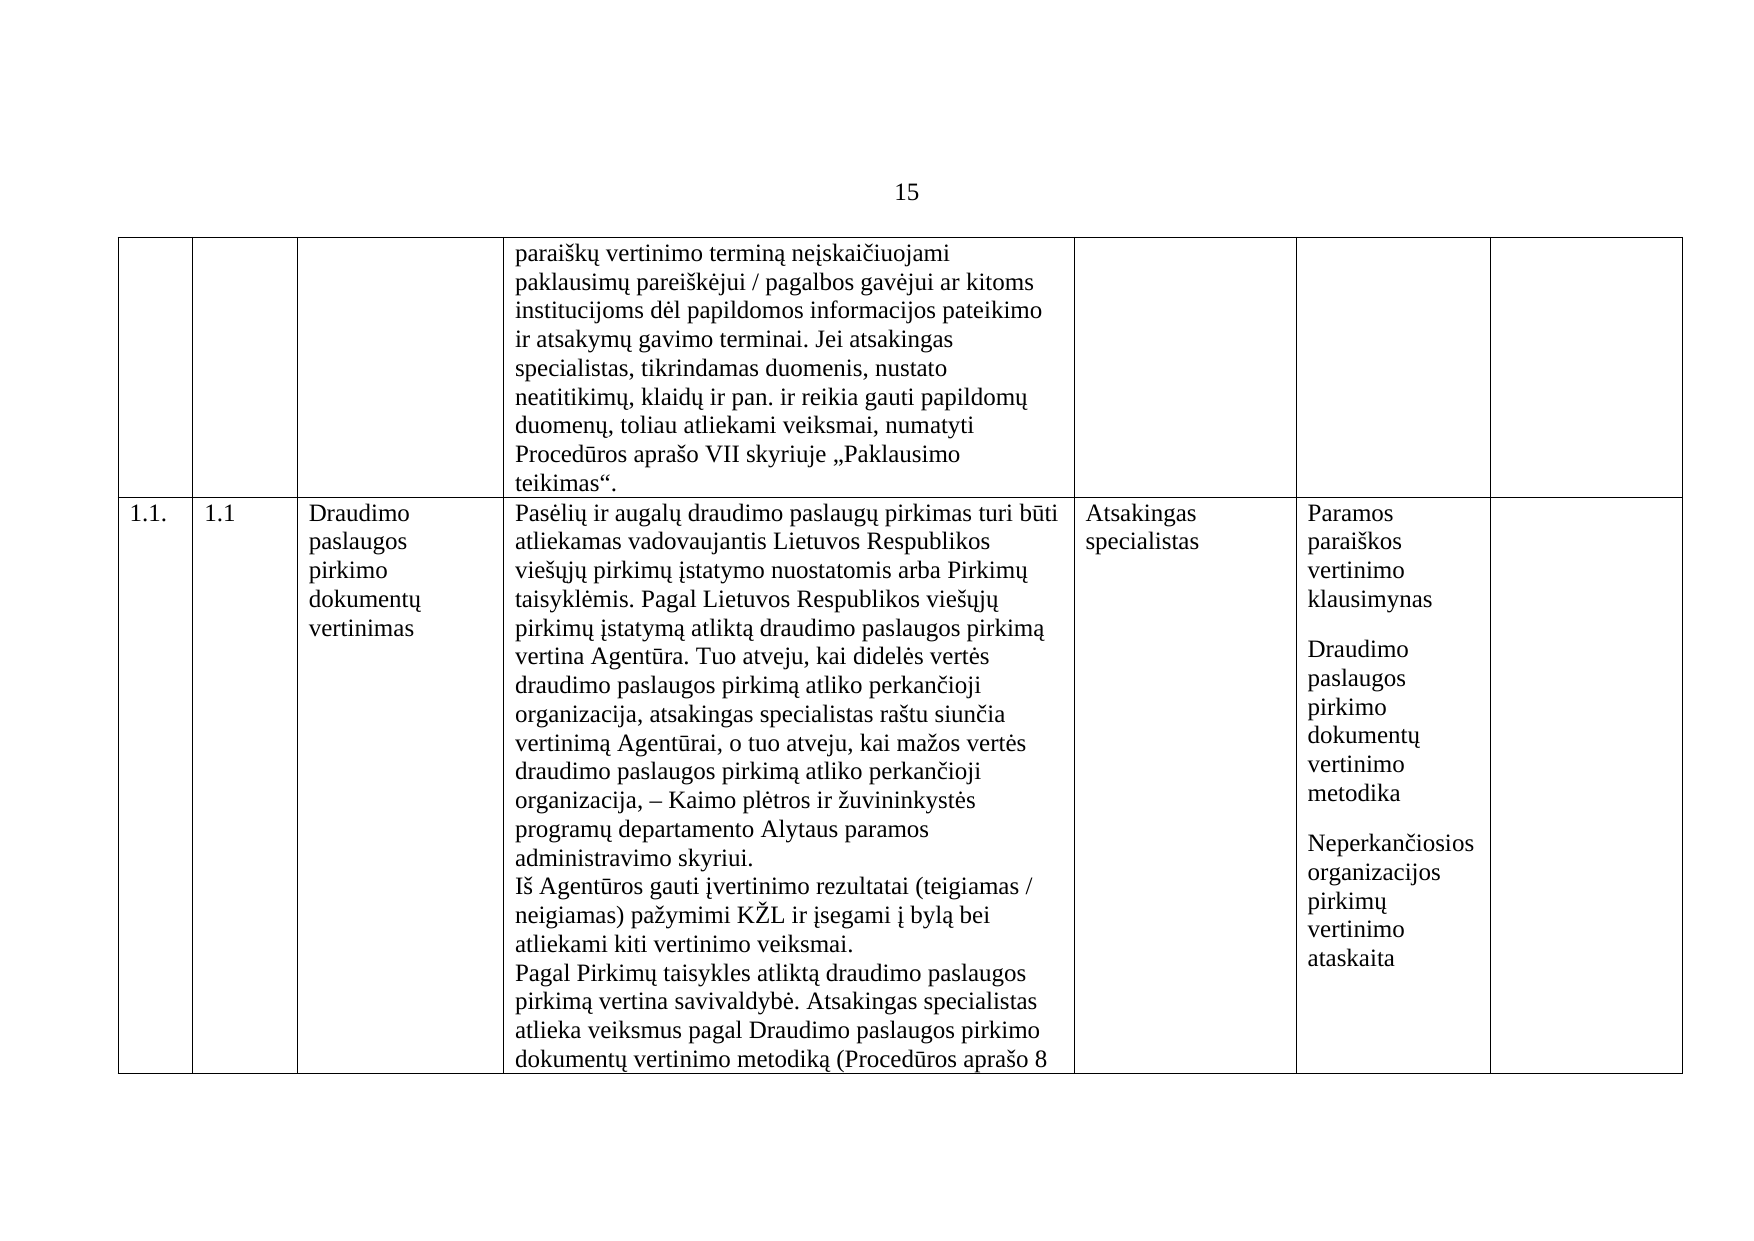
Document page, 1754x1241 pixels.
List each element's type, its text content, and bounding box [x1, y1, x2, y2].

table_cell [119, 238, 192, 497]
table_cell [298, 238, 503, 497]
table_cell Atsakingas specialistas [1075, 498, 1296, 1073]
table_cell [193, 238, 297, 497]
table_cell Pasėlių ir augalų draudimo paslaugų pirkimas turi būti atliekamas vadovaujantis Lietuvos Respublikos viešųjų pirkimų įstatymo nuostatomis arba Pirkimų taisyklėmis. Pagal Lietuvos Respublikos viešųjų pirkimų įstatymą atliktą draudimo paslaugos pirkimą vertina Agentūra. Tuo atveju, kai didelės vertės draudimo paslaugos pirkimą atliko perkančioji organizacija, atsakingas specialistas raštu siunčia vertinimą Agentūrai, o tuo atveju, kai mažos vertės draudimo paslaugos pirkimą atliko perkančioji organizacija, – Kaimo plėtros ir žuvininkystės programų departamento Alytaus paramos administravimo skyriui. Iš Agentūros gauti įvertinimo rezultatai (teigiamas / neigiamas) pažymimi KŽL ir įsegami į bylą bei atliekami kiti vertinimo veiksmai. Pagal Pirkimų taisykles atliktą draudimo paslaugos pirkimą vertina savivaldybė. Atsakingas specialistas atlieka veiksmus pagal Draudimo paslaugos pirkimo dokumentų vertinimo metodiką (Procedūros aprašo 8 [504, 498, 1074, 1073]
table_cell Draudimo paslaugos pirkimo dokumentų vertinimas [298, 498, 503, 1073]
table_cell [1297, 238, 1490, 497]
table_cell Paramos paraiškos vertinimo klausimynas Draudimo paslaugos pirkimo dokumentų vertinimo metodika Neperkančiosios organizacijos pirkimų vertinimo ataskaita [1297, 498, 1490, 1073]
table_cell [1075, 238, 1296, 497]
table_cell [1491, 238, 1682, 497]
table_cell 1.1. [119, 498, 192, 1073]
table_cell [1491, 498, 1682, 1073]
table_cell paraiškų vertinimo terminą neįskaičiuojami paklausimų pareiškėjui / pagalbos gavėjui ar kitoms institucijoms dėl papildomos informacijos pateikimo ir atsakymų gavimo terminai. Jei atsakingas specialistas, tikrindamas duomenis, nustato neatitikimų, klaidų ir pan. ir reikia gauti papildomų duomenų, toliau atliekami veiksmai, numatyti Procedūros aprašo VII skyriuje „Paklausimo teikimas“. [504, 238, 1074, 497]
table_cell 1.1 [193, 498, 297, 1073]
